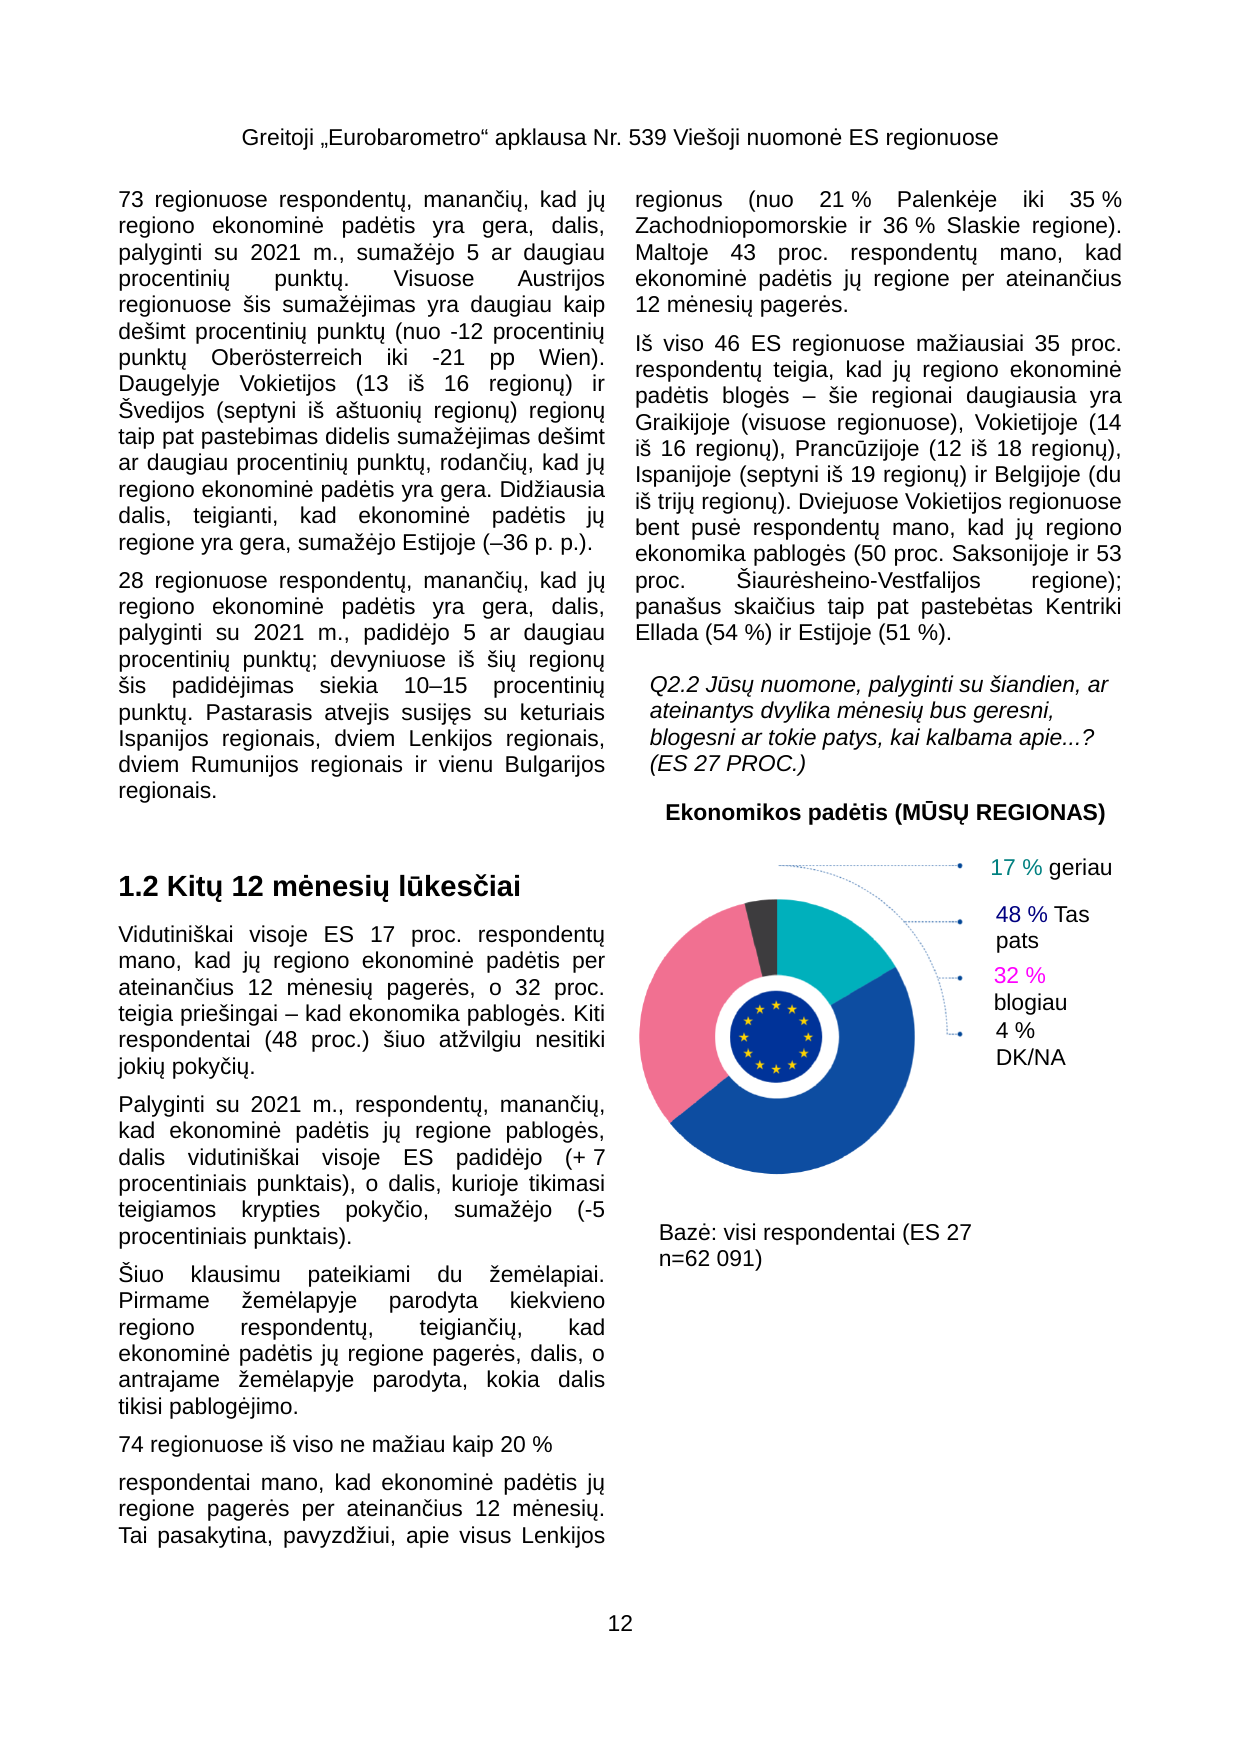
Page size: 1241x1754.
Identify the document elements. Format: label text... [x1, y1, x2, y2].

text 73 regionuose respondentų, manančių, kad jų regiono ekonominė padėtis yra gera, dalis, palyginti su 2021 m., sumažėjo 5 ar daugiau procentinių punktų. Visuose Austrijos regionuose šis sumažėjimas yra daugiau kaip dešimt procentinių punktų (nuo -12 procentinių punktų Oberösterreich iki -21 pp Wien). Daugelyje Vokietijos (13 iš 16 regionų) ir Švedijos (septyni iš aštuonių regionų) regionų taip pat pastebimas didelis sumažėjimas dešimt ar daugiau procentinių punktų, rodančių, kad jų regiono ekonominė padėtis yra gera. Didžiausia dalis, teigianti, kad ekonominė padėtis jų regione yra gera, sumažėjo Estijoje (–36 p. p.). [118, 186, 605, 555]
text 74 regionuose iš viso ne mažiau kaip 20 % [118, 1431, 605, 1457]
text Vidutiniškai visoje ES 17 proc. respondentų mano, kad jų regiono ekonominė padėtis per ateinančius 12 mėnesių pagerės, o 32 proc. teigia priešingai – kad ekonomika pablogės. Kiti respondentai (48 proc.) šiuo atžvilgiu nesitiki jokių pokyčių. [118, 921, 605, 1079]
text Šiuo klausimu pateikiami du žemėlapiai. Pirmame žemėlapyje parodyta kiekvieno regiono respondentų, teigiančių, kad ekonominė padėtis jų regione pagerės, dalis, o antrajame žemėlapyje parodyta, kokia dalis tikisi pablogėjimo. [118, 1261, 605, 1419]
text respondentai mano, kad ekonominė padėtis jų regione pagerės per ateinančius 12 mėnesių. Tai pasakytina, pavyzdžiui, apie visus Lenkijos [118, 1469, 605, 1548]
subtitle 1.2 Kitų 12 mėnesių lūkesčiai [118, 869, 605, 902]
text Iš viso 46 ES regionuose mažiausiai 35 proc. respondentų teigia, kad jų regiono ekonominė padėtis blogės – šie regionai daugiausia yra Graikijoje (visuose regionuose), Vokietijoje (14 iš 16 regionų), Prancūzijoje (12 iš 18 regionų), Ispanijoje (septyni iš 19 regionų) ir Belgijoje (du iš trijų regionų). Dviejuose Vokietijos regionuose bent pusė respondentų mano, kad jų regiono ekonomika pablogės (50 proc. Saksonijoje ir 53 proc. Šiaurėsheino-Vestfalijos regione); panašus skaičius taip pat pastebėtas Kentriki Ellada (54 %) ir Estijoje (51 %). [635, 329, 1122, 646]
text regionus (nuo 21 % Palenkėje iki 35 % Zachodniopomorskie ir 36 % Slaskie regione). Maltoje 43 proc. respondentų mano, kad ekonominė padėtis jų regione per ateinančius 12 mėnesių pagerės. [635, 186, 1122, 318]
picture [634, 849, 964, 1175]
text 28 regionuose respondentų, manančių, kad jų regiono ekonominė padėtis yra gera, dalis, palyginti su 2021 m., padidėjo 5 ar daugiau procentinių punktų; devyniuose iš šių regionų šis padidėjimas siekia 10–15 procentinių punktų. Pastarasis atvejis susijęs su keturiais Ispanijos regionais, dviem Lenkijos regionais, dviem Rumunijos regionais ir vienu Bulgarijos regionais. [118, 567, 605, 804]
text Palyginti su 2021 m., respondentų, manančių, kad ekonominė padėtis jų regione pablogės, dalis vidutiniškai visoje ES padidėjo (+ 7 procentiniais punktais), o dalis, kurioje tikimasi teigiamos krypties pokyčio, sumažėjo (-5 procentiniais punktais). [118, 1091, 605, 1249]
